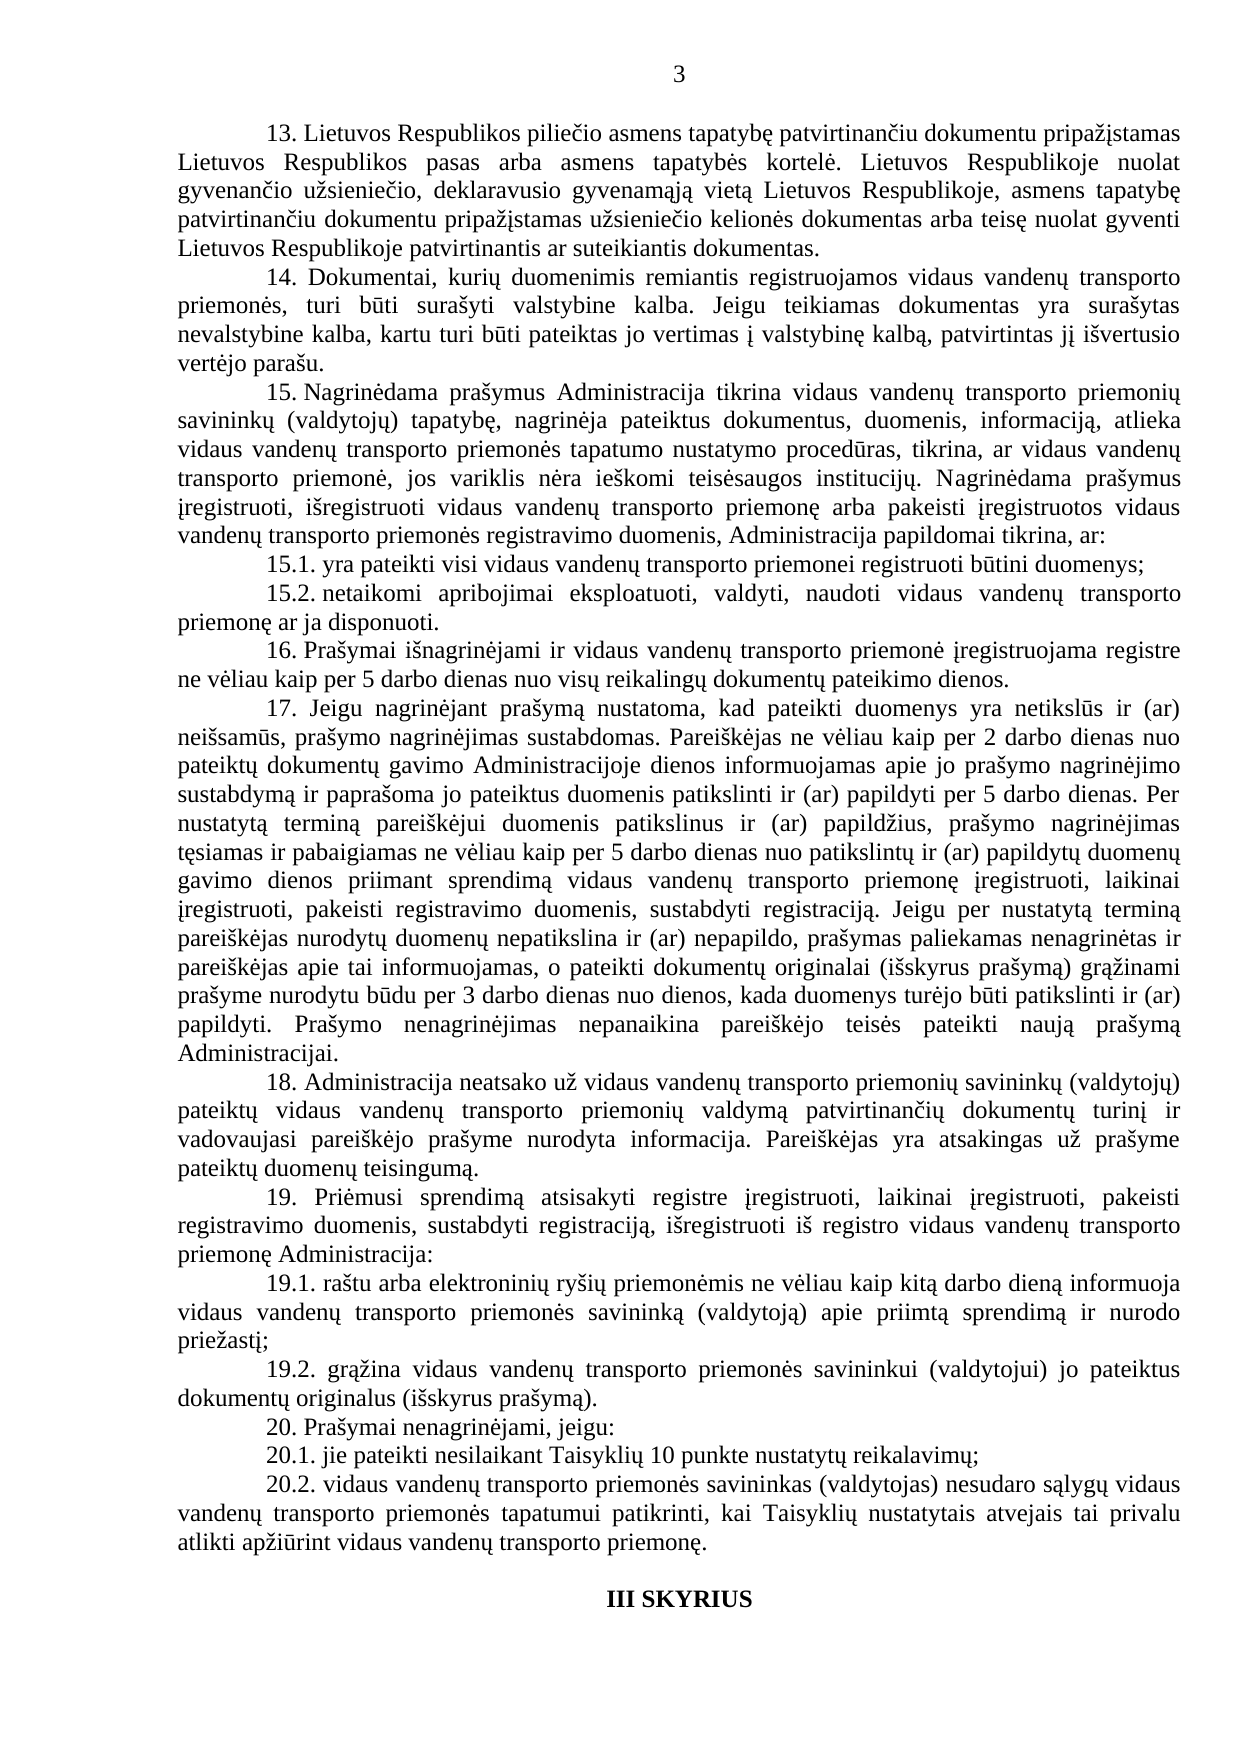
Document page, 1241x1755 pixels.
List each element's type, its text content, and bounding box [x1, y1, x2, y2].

text 15. Nagrinėdama prašymus Administracija tikrina vidaus vandenų transporto priemonių savininkų (valdytojų) tapatybę, nagrinėja pateiktus dokumentus, duomenis, informaciją, atlieka vidaus vandenų transporto priemonės tapatumo nustatymo procedūras, tikrina, ar vidaus vandenų transporto priemonė, jos variklis nėra ieškomi teisėsaugos institucijų. Nagrinėdama prašymus įregistruoti, išregistruoti vidaus vandenų transporto priemonę arba pakeisti įregistruotos vidaus vandenų transporto priemonės registravimo duomenis, Administracija papildomai tikrina, ar: [177, 377, 1181, 549]
text 20.2. vidaus vandenų transporto priemonės savininkas (valdytojas) nesudaro sąlygų vidaus vandenų transporto priemonės tapatumui patikrinti, kai Taisyklių nustatytais atvejais tai privalu atlikti apžiūrint vidaus vandenų transporto priemonę. [177, 1469, 1181, 1556]
text 17. Jeigu nagrinėjant prašymą nustatoma, kad pateikti duomenys yra netikslūs ir (ar) neišsamūs, prašymo nagrinėjimas sustabdomas. Pareiškėjas ne vėliau kaip per 2 darbo dienas nuo pateiktų dokumentų gavimo Administracijoje dienos informuojamas apie jo prašymo nagrinėjimo sustabdymą ir paprašoma jo pateiktus duomenis patikslinti ir (ar) papildyti per 5 darbo dienas. Per nustatytą terminą pareiškėjui duomenis patikslinus ir (ar) papildžius, prašymo nagrinėjimas tęsiamas ir pabaigiamas ne vėliau kaip per 5 darbo dienas nuo patikslintų ir (ar) papildytų duomenų gavimo dienos priimant sprendimą vidaus vandenų transporto priemonę įregistruoti, laikinai įregistruoti, pakeisti registravimo duomenis, sustabdyti registraciją. Jeigu per nustatytą terminą pareiškėjas nurodytų duomenų nepatikslina ir (ar) nepapildo, prašymas paliekamas nenagrinėtas ir pareiškėjas apie tai informuojamas, o pateikti dokumentų originalai (išskyrus prašymą) grąžinami prašyme nurodytu būdu per 3 darbo dienas nuo dienos, kada duomenys turėjo būti patikslinti ir (ar) papildyti. Prašymo nenagrinėjimas nepanaikina pareiškėjo teisės pateikti naują prašymą Administracijai. [177, 693, 1181, 1067]
text 19.1. raštu arba elektroninių ryšių priemonėmis ne vėliau kaip kitą darbo dieną informuoja vidaus vandenų transporto priemonės savininką (valdytoją) apie priimtą sprendimą ir nurodo priežastį; [177, 1268, 1181, 1354]
text 15.1. yra pateikti visi vidaus vandenų transporto priemonei registruoti būtini duomenys; [177, 549, 1181, 578]
text 15.2. netaikomi apribojimai eksploatuoti, valdyti, naudoti vidaus vandenų transporto priemonę ar ja disponuoti. [177, 578, 1181, 636]
text 20.1. jie pateikti nesilaikant Taisyklių 10 punkte nustatytų reikalavimų; [177, 1441, 1181, 1469]
text 14. Dokumentai, kurių duomenimis remiantis registruojamos vidaus vandenų transporto priemonės, turi būti surašyti valstybine kalba. Jeigu teikiamas dokumentas yra surašytas nevalstybine kalba, kartu turi būti pateiktas jo vertimas į valstybinę kalbą, patvirtintas jį išvertusio vertėjo parašu. [177, 262, 1181, 377]
text 16. Prašymai išnagrinėjami ir vidaus vandenų transporto priemonė įregistruojama registre ne vėliau kaip per 5 darbo dienas nuo visų reikalingų dokumentų pateikimo dienos. [177, 636, 1181, 693]
text 13. Lietuvos Respublikos piliečio asmens tapatybę patvirtinančiu dokumentu pripažįstamas Lietuvos Respublikos pasas arba asmens tapatybės kortelė. Lietuvos Respublikoje nuolat gyvenančio užsieniečio, deklaravusio gyvenamąją vietą Lietuvos Respublikoje, asmens tapatybę patvirtinančiu dokumentu pripažįstamas užsieniečio kelionės dokumentas arba teisę nuolat gyventi Lietuvos Respublikoje patvirtinantis ar suteikiantis dokumentas. [177, 118, 1181, 262]
text III SKYRIUS [177, 1584, 1181, 1613]
text 20. Prašymai nenagrinėjami, jeigu: [177, 1412, 1181, 1441]
text 19.2. grąžina vidaus vandenų transporto priemonės savininkui (valdytojui) jo pateiktus dokumentų originalus (išskyrus prašymą). [177, 1354, 1181, 1412]
text 18. Administracija neatsako už vidaus vandenų transporto priemonių savininkų (valdytojų) pateiktų vidaus vandenų transporto priemonių valdymą patvirtinančių dokumentų turinį ir vadovaujasi pareiškėjo prašyme nurodyta informacija. Pareiškėjas yra atsakingas už prašyme pateiktų duomenų teisingumą. [177, 1067, 1181, 1182]
text 19. Priėmusi sprendimą atsisakyti registre įregistruoti, laikinai įregistruoti, pakeisti registravimo duomenis, sustabdyti registraciją, išregistruoti iš registro vidaus vandenų transporto priemonę Administracija: [177, 1182, 1181, 1268]
